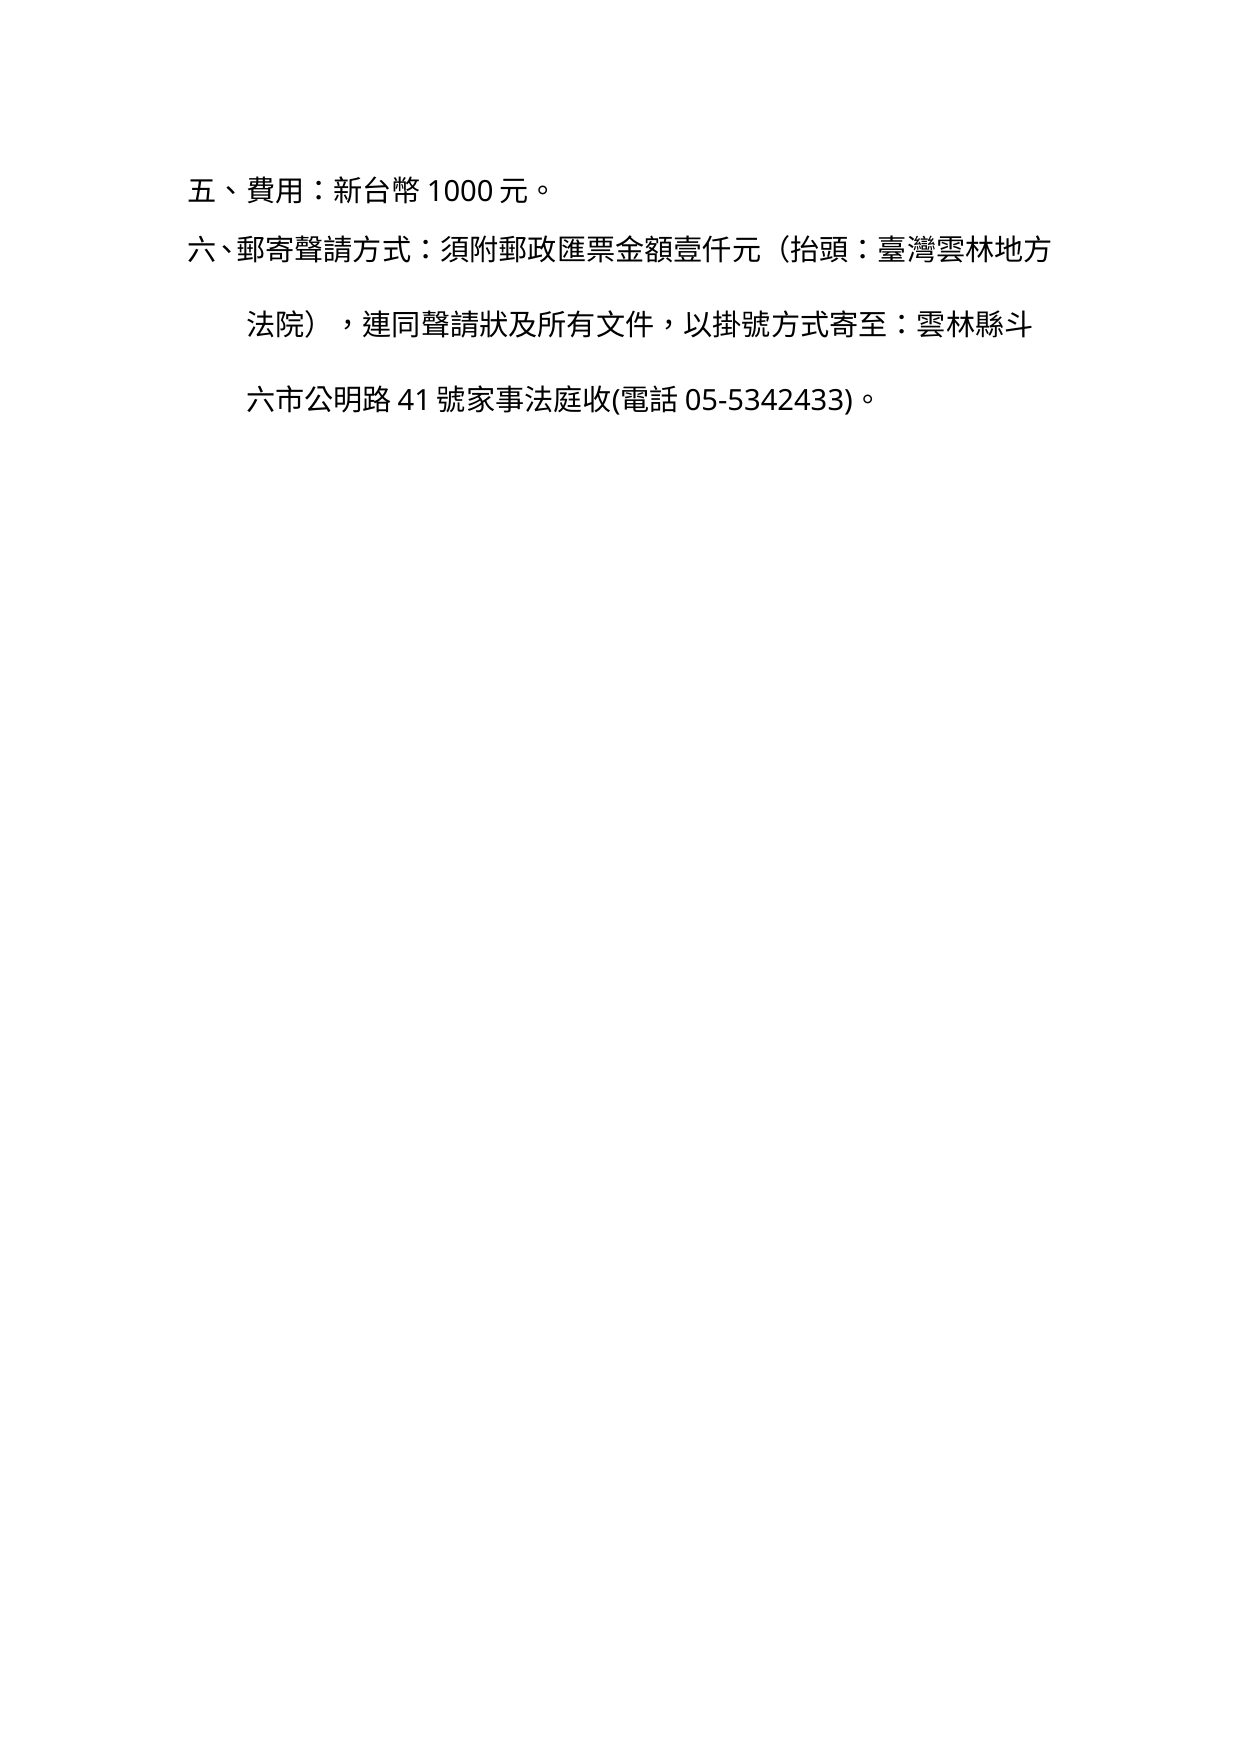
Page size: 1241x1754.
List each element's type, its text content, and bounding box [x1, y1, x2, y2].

text 五、費用：新台幣1000元。 [187, 164, 1053, 210]
text 六、郵寄聲請方式：須附郵政匯票金額壹仟元（抬頭：臺灣雲林地方法院），連同聲請狀及所有文件，以掛號方式寄至：雲林縣斗六市公明路41號家事法庭收(電話05-5342433)。 [187, 210, 1053, 435]
